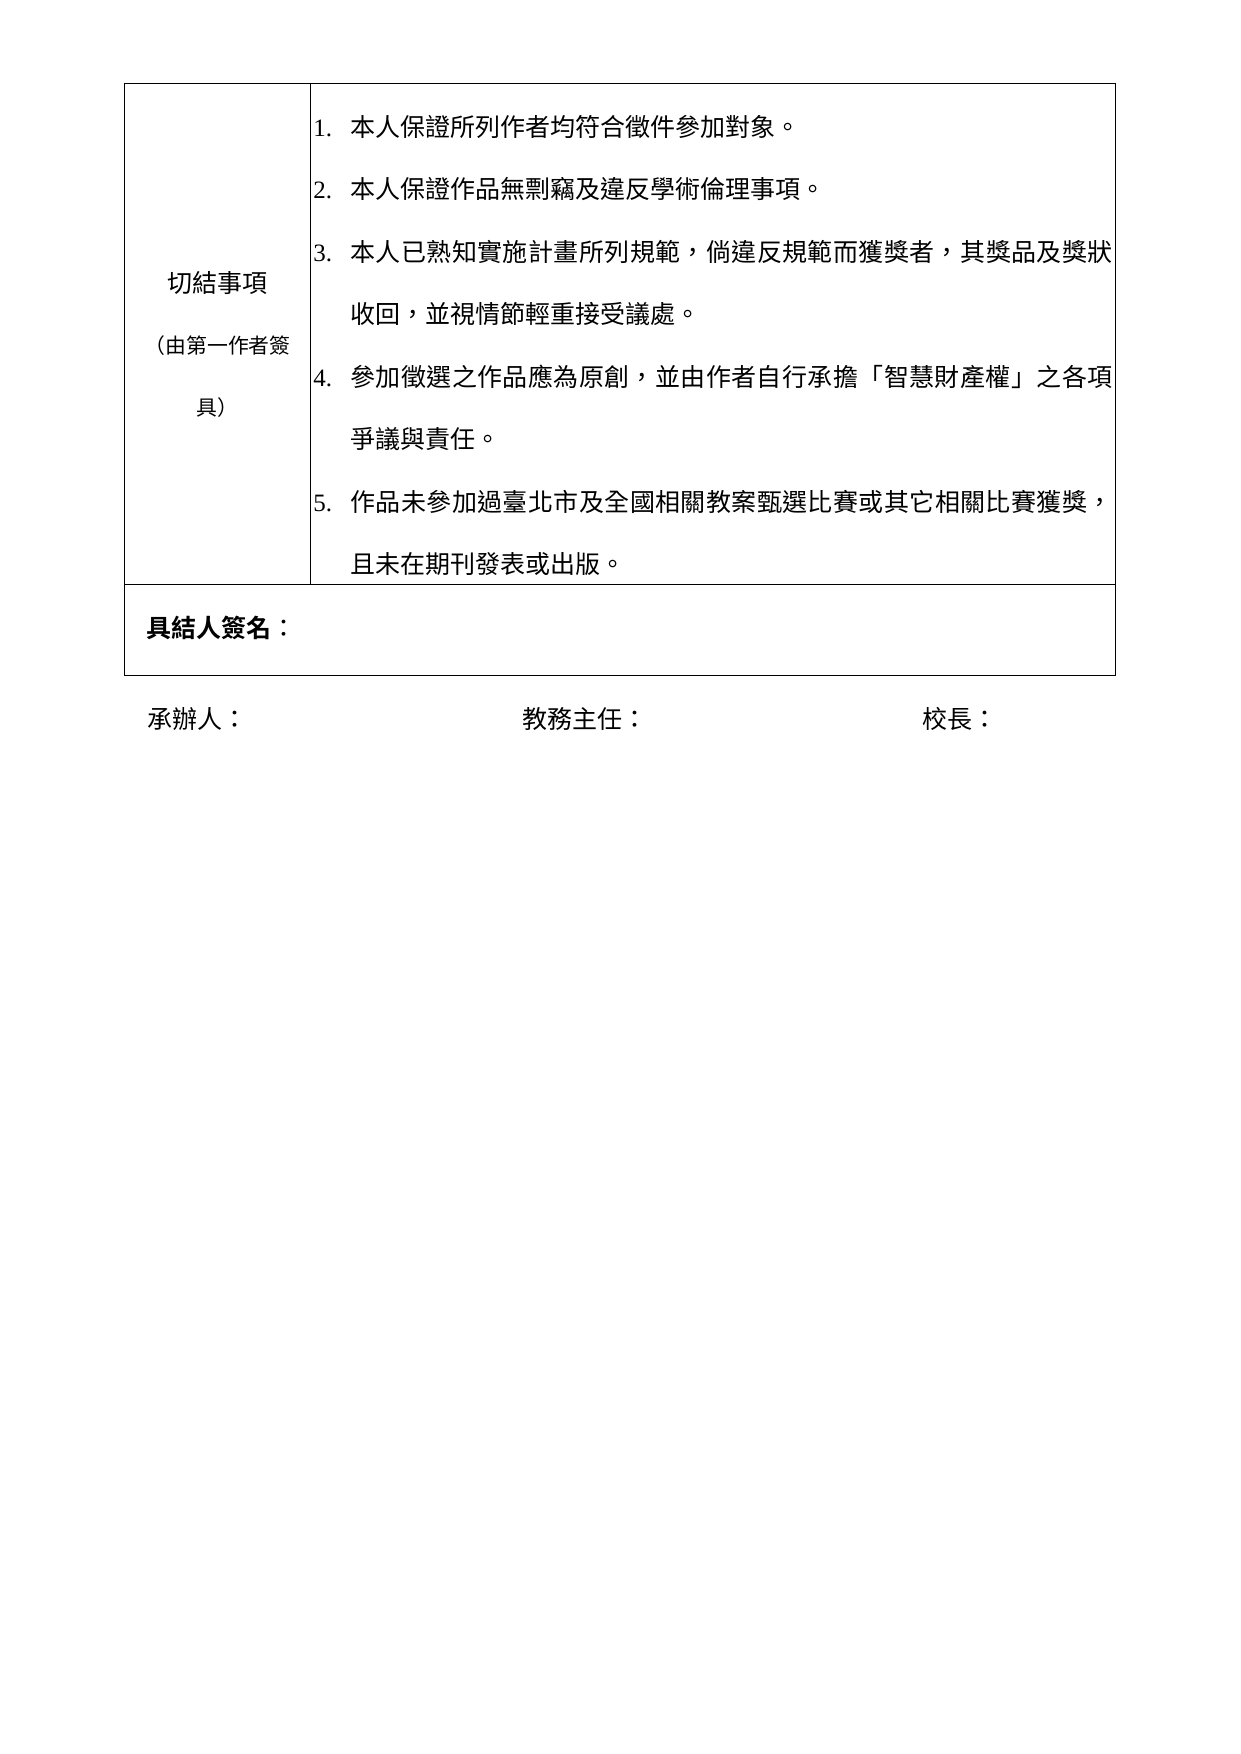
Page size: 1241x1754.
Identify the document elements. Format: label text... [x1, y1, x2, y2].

table_cell 切結事項 （由第一作者簽具） [125, 84, 310, 584]
table_cell 本人保證所列作者均符合徵件參加對象。 本人保證作品無剽竊及違反學術倫理事項。 本人已熟知實施計畫所列規範，倘違反規範而獲獎者，其獎品及獎狀收回，並視情節輕重接受議處。 參加徵選之作品應為原創，並由作者自行承擔「智慧財產權」之各項爭議與責任。 作品未參加過臺北市及全國相關教案甄選比賽或其它相關比賽獲獎，且未在期刊發表或出版。 [311, 84, 1115, 584]
text 承辦人： 教務主任： 校長： [148, 676, 1122, 739]
table_cell 具結人簽名： [125, 585, 1115, 675]
